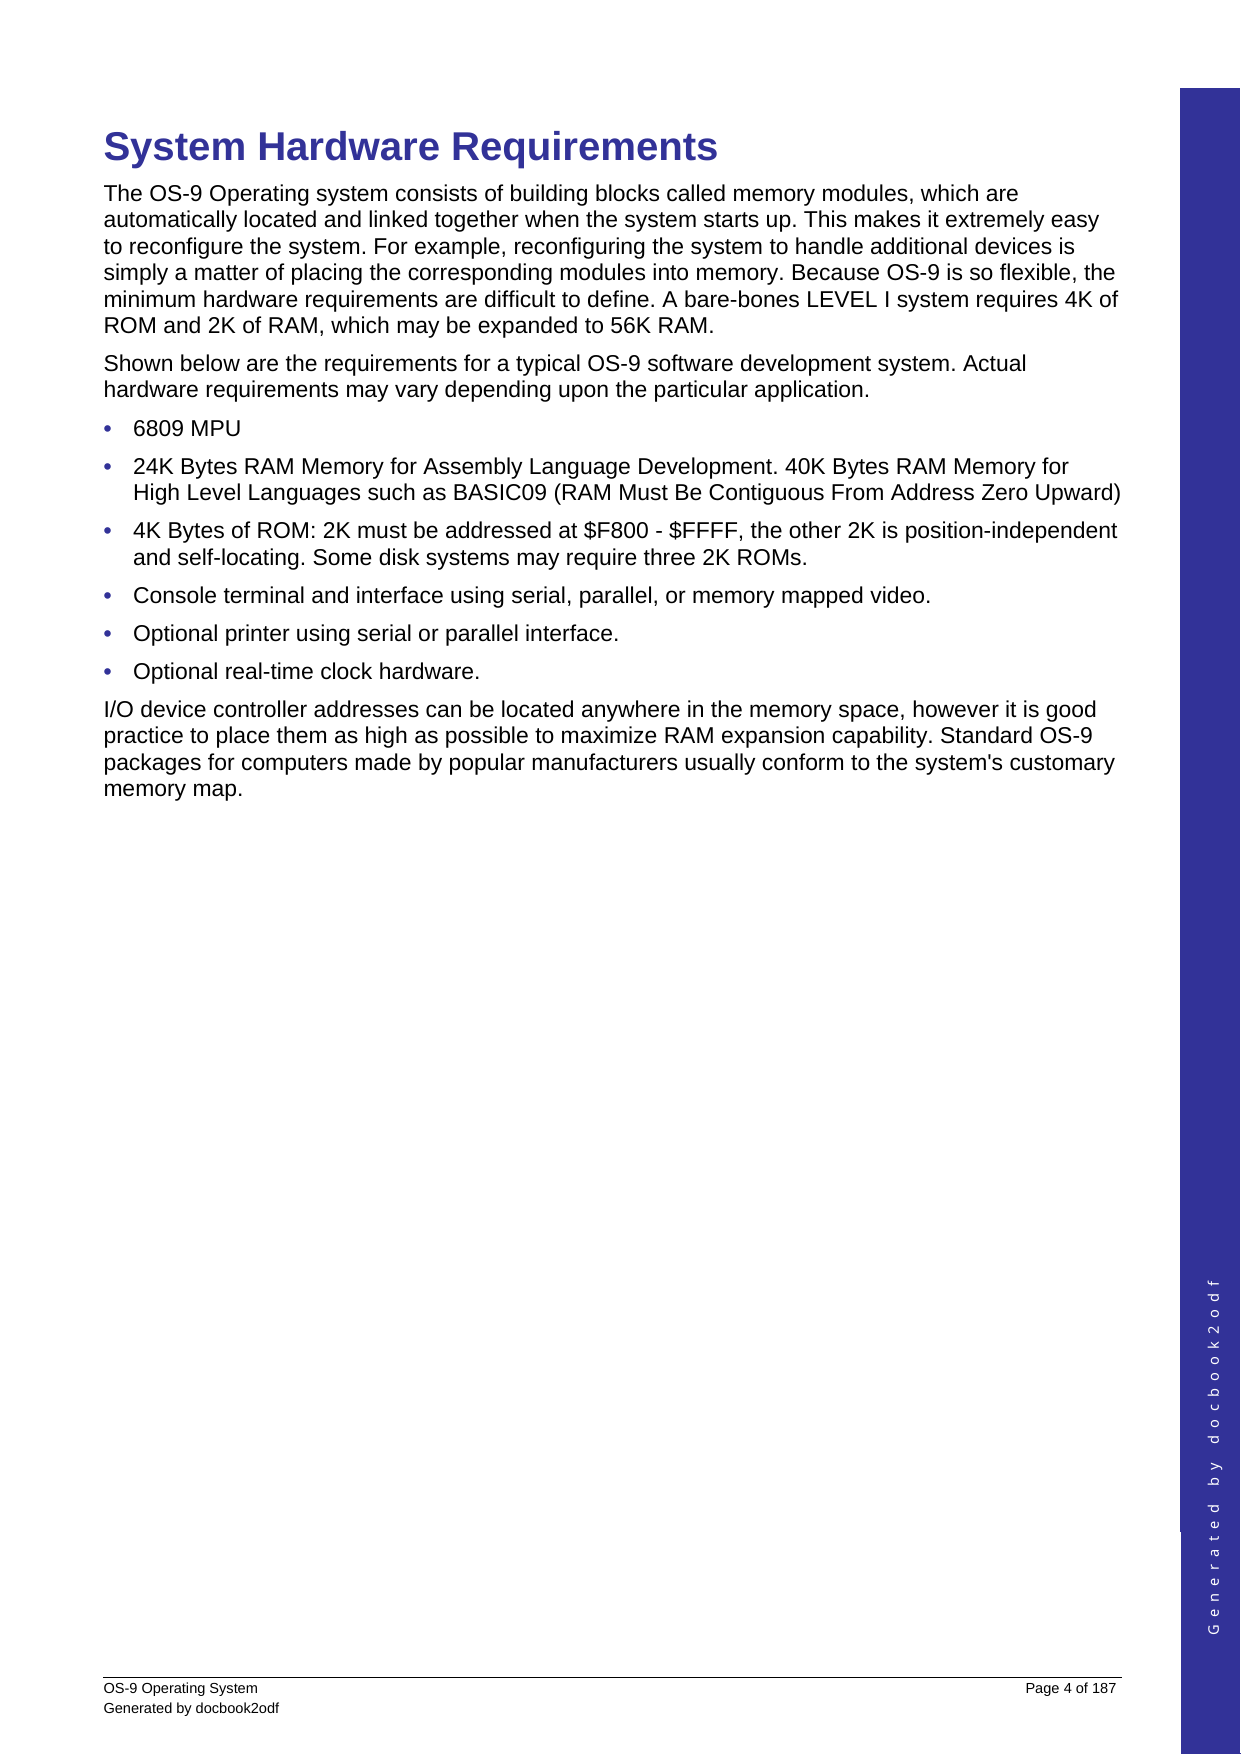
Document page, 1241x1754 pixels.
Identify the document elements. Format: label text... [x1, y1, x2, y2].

text I/O device controller addresses can be located anywhere in the memory space, however it is good practice to place them as high as possible to maximize RAM expansion capability. Standard OS-9 packages for computers made by popular manufacturers usually conform to the system's customary memory map. [103, 696, 1122, 801]
list Optional printer using serial or parallel interface. [103, 620, 1122, 646]
list Optional real-time clock hardware. [103, 658, 1122, 684]
text The OS-9 Operating system consists of building blocks called memory modules, which are automatically located and linked together when the system starts up. This makes it extremely easy to reconfigure the system. For example, reconfiguring the system to handle additional devices is simply a matter of placing the corresponding modules into memory. Because OS-9 is so flexible, the minimum hardware requirements are difficult to define. A bare-bones LEVEL I system requires 4K of ROM and 2K of RAM, which may be expanded to 56K RAM. [103, 180, 1122, 338]
list 6809 MPU [103, 414, 1122, 441]
list Console terminal and interface using serial, parallel, or memory mapped video. [103, 582, 1122, 608]
list 4K Bytes of ROM: 2K must be addressed at $F800 - $FFFF, the other 2K is position-independent and self-locating. Some disk systems may require three 2K ROMs. [103, 517, 1122, 570]
subtitle System Hardware Requirements [103, 122, 1122, 168]
list 24K Bytes RAM Memory for Assembly Language Development. 40K Bytes RAM Memory for High Level Languages such as BASIC09 (RAM Must Be Contiguous From Address Zero Upward) [103, 453, 1122, 505]
text Shown below are the requirements for a typical OS-9 software development system. Actual hardware requirements may vary depending upon the particular application. [103, 350, 1122, 403]
